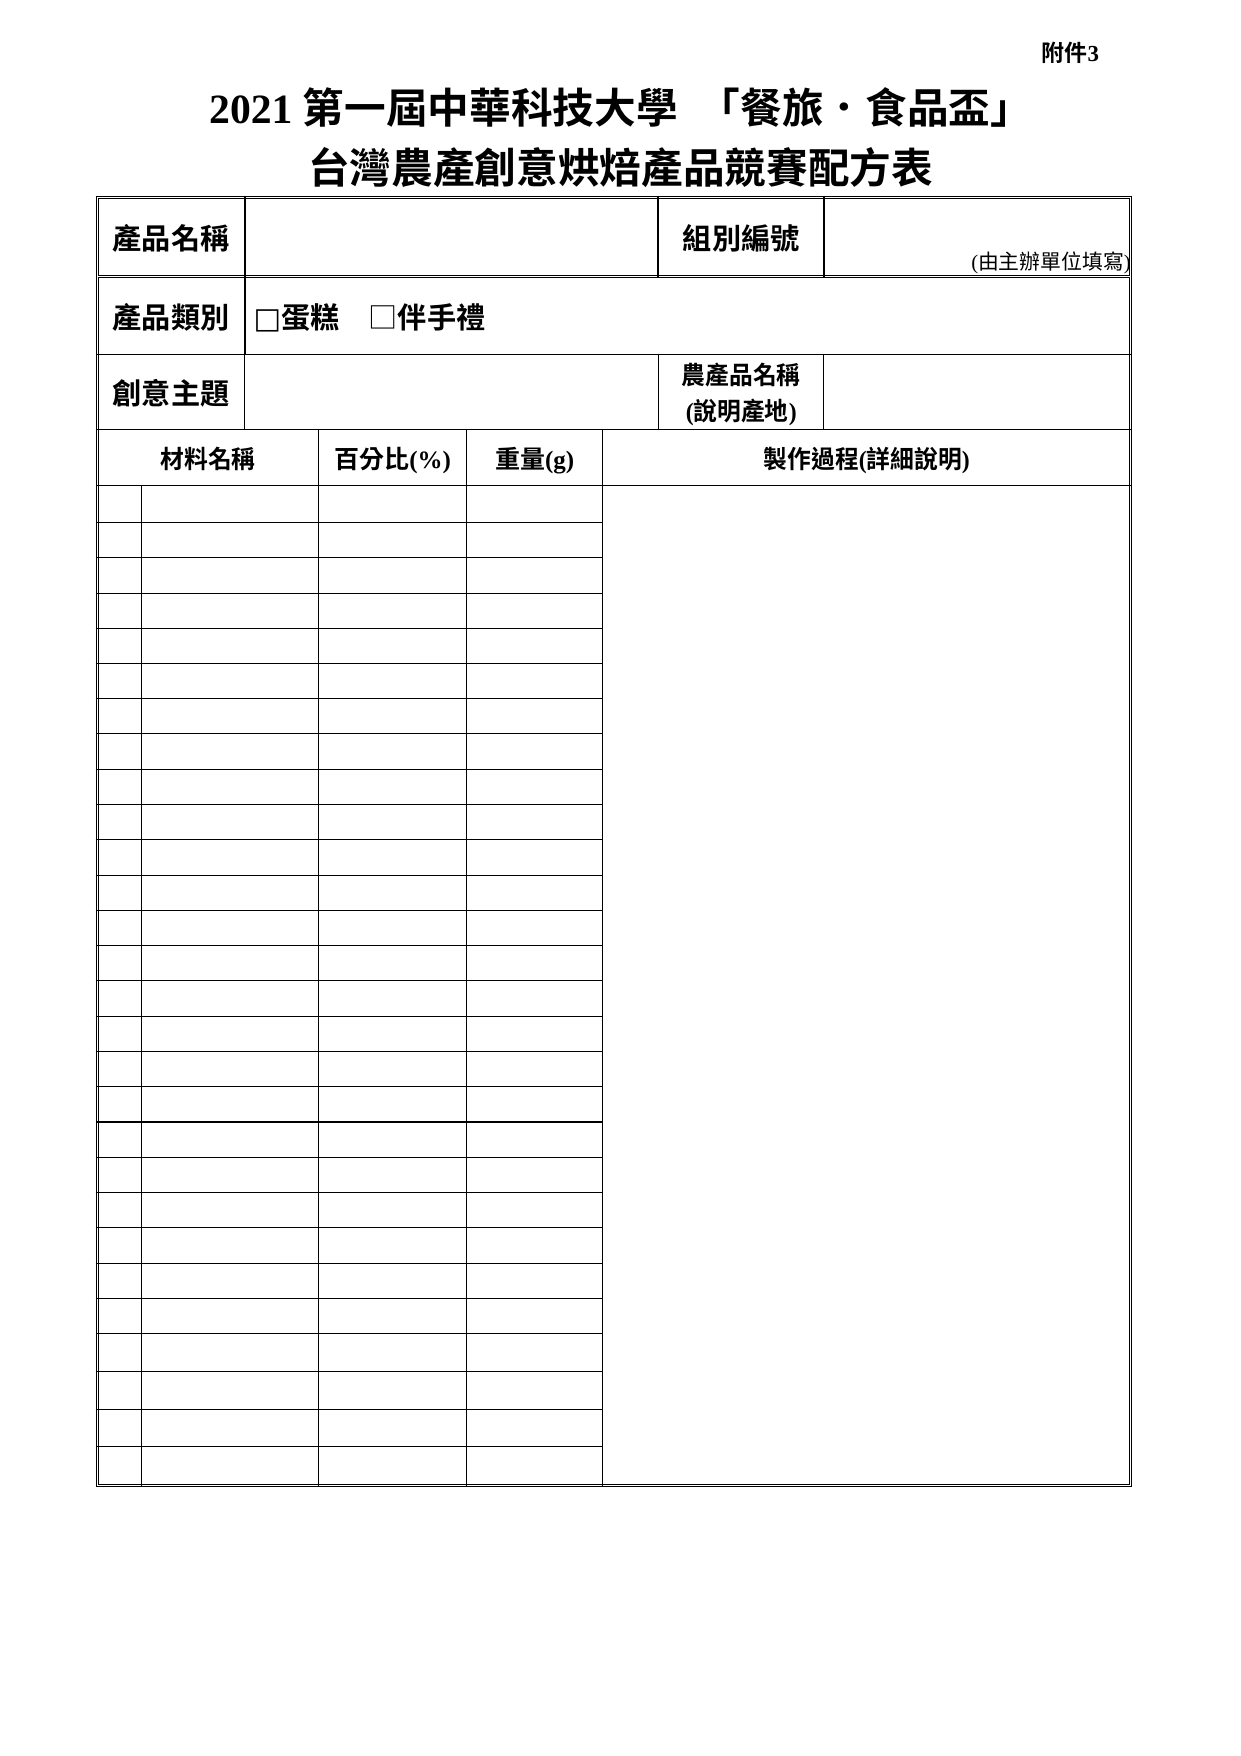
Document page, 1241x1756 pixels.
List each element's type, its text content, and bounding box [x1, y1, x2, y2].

table_cell [467, 1447, 602, 1484]
table_cell [467, 946, 602, 980]
table_cell [99, 1334, 141, 1371]
table_cell [467, 1372, 602, 1408]
table_cell [319, 1087, 466, 1121]
table_cell [99, 840, 141, 874]
table_cell [142, 486, 318, 522]
table_cell [467, 1017, 602, 1051]
table_cell [467, 876, 602, 910]
table_cell [603, 486, 1129, 1484]
table_cell [467, 1410, 602, 1446]
table_cell [99, 1372, 141, 1408]
table_cell [319, 734, 466, 769]
table_cell [99, 1158, 141, 1192]
table_cell [467, 1193, 602, 1227]
table_cell [99, 946, 141, 980]
table_cell [142, 1372, 318, 1408]
table_cell [319, 1123, 466, 1157]
table_cell [142, 629, 318, 663]
table_cell [319, 1264, 466, 1298]
table_cell [99, 876, 141, 910]
table_cell [142, 1264, 318, 1298]
table_cell [142, 1299, 318, 1333]
table_cell [319, 1158, 466, 1192]
table_cell [142, 981, 318, 1016]
table_cell 製作過程(詳細說明) [603, 430, 1129, 485]
table_cell [99, 486, 141, 522]
table_cell [467, 805, 602, 839]
table_cell [142, 1447, 318, 1484]
table_cell [319, 1372, 466, 1408]
table_cell [319, 1228, 466, 1262]
table_cell 重量(g) [467, 430, 602, 485]
table_cell 材料名稱 [99, 430, 318, 485]
table_cell [99, 1087, 141, 1121]
table_cell [142, 1410, 318, 1446]
table_cell [467, 981, 602, 1016]
text 台灣農產創意烘焙產品競賽配方表 [187, 135, 1053, 196]
table_cell [99, 1410, 141, 1446]
table_cell [99, 981, 141, 1016]
table_cell [319, 594, 466, 628]
table_cell [467, 734, 602, 769]
table_cell [467, 1158, 602, 1192]
text 附件3 [1041, 35, 1109, 68]
table_cell [319, 946, 466, 980]
table_cell [467, 629, 602, 663]
table_cell [467, 558, 602, 592]
text 2021 第一屆中華科技大學 「餐旅．食品盃」 [187, 27, 1124, 135]
table_cell [467, 1334, 602, 1371]
table_cell [142, 805, 318, 839]
table_header 組別編號 [659, 199, 823, 275]
table_cell [319, 1447, 466, 1484]
table_cell [319, 1052, 466, 1086]
table_cell [142, 1123, 318, 1157]
table_cell [319, 523, 466, 557]
table_cell [142, 946, 318, 980]
table_cell [319, 805, 466, 839]
table_cell [142, 770, 318, 804]
table_cell [467, 594, 602, 628]
table_cell [99, 1228, 141, 1262]
table_cell [319, 840, 466, 874]
table_cell [99, 699, 141, 733]
table_cell 百分比(%) [319, 430, 466, 485]
table_cell [99, 664, 141, 698]
table_cell [319, 1299, 466, 1333]
table_cell [99, 594, 141, 628]
table_cell [142, 911, 318, 945]
table_cell [142, 594, 318, 628]
table_cell [99, 1193, 141, 1227]
table_header 產品名稱 [99, 199, 244, 275]
table_cell [467, 770, 602, 804]
table_cell [467, 523, 602, 557]
table_cell [319, 1334, 466, 1371]
table_cell [99, 1264, 141, 1298]
table_cell [319, 1017, 466, 1051]
table_cell [319, 558, 466, 592]
table_cell [319, 981, 466, 1016]
table_cell [467, 1052, 602, 1086]
table_cell [142, 523, 318, 557]
table_cell [467, 486, 602, 522]
table_cell [319, 876, 466, 910]
table_cell [99, 911, 141, 945]
table_cell [142, 840, 318, 874]
table_cell [467, 1228, 602, 1262]
table_cell [142, 1087, 318, 1121]
table_header [246, 199, 657, 275]
table_cell [99, 1447, 141, 1484]
table_cell [467, 699, 602, 733]
table_cell [142, 558, 318, 592]
table_cell [142, 1228, 318, 1262]
table_cell □蛋糕 □伴手禮 [246, 278, 1129, 354]
table_cell [142, 1017, 318, 1051]
table_cell [99, 734, 141, 769]
table_cell [142, 1052, 318, 1086]
table_cell 農產品名稱 (說明產地) [659, 355, 823, 429]
table_header (由主辦單位填寫) [825, 199, 1129, 275]
table_cell [99, 1299, 141, 1333]
table_cell [319, 699, 466, 733]
table_cell [99, 1052, 141, 1086]
table_cell [319, 664, 466, 698]
table_cell [142, 1158, 318, 1192]
table_cell [824, 355, 1129, 429]
table_cell [467, 1264, 602, 1298]
table_cell [142, 734, 318, 769]
table_cell 產品類別 [99, 278, 244, 354]
table_cell [99, 770, 141, 804]
table_cell [99, 558, 141, 592]
table_cell [319, 486, 466, 522]
table_cell [142, 1193, 318, 1227]
table_cell [319, 1193, 466, 1227]
table_cell [99, 523, 141, 557]
table_cell [142, 699, 318, 733]
table_cell [319, 770, 466, 804]
table_cell [467, 664, 602, 698]
table_cell [319, 1410, 466, 1446]
table_cell [99, 1017, 141, 1051]
table_cell [467, 1123, 602, 1157]
table_cell [99, 1123, 141, 1157]
table_cell [319, 911, 466, 945]
table_cell [142, 1334, 318, 1371]
table_cell [467, 840, 602, 874]
table_cell [99, 805, 141, 839]
table_cell 創意主題 [99, 355, 244, 429]
table_cell [467, 1299, 602, 1333]
table_cell [467, 911, 602, 945]
table_cell [99, 629, 141, 663]
table_cell [467, 1087, 602, 1121]
table_cell [142, 876, 318, 910]
table_cell [319, 629, 466, 663]
table_cell [142, 664, 318, 698]
table_cell [245, 355, 658, 429]
